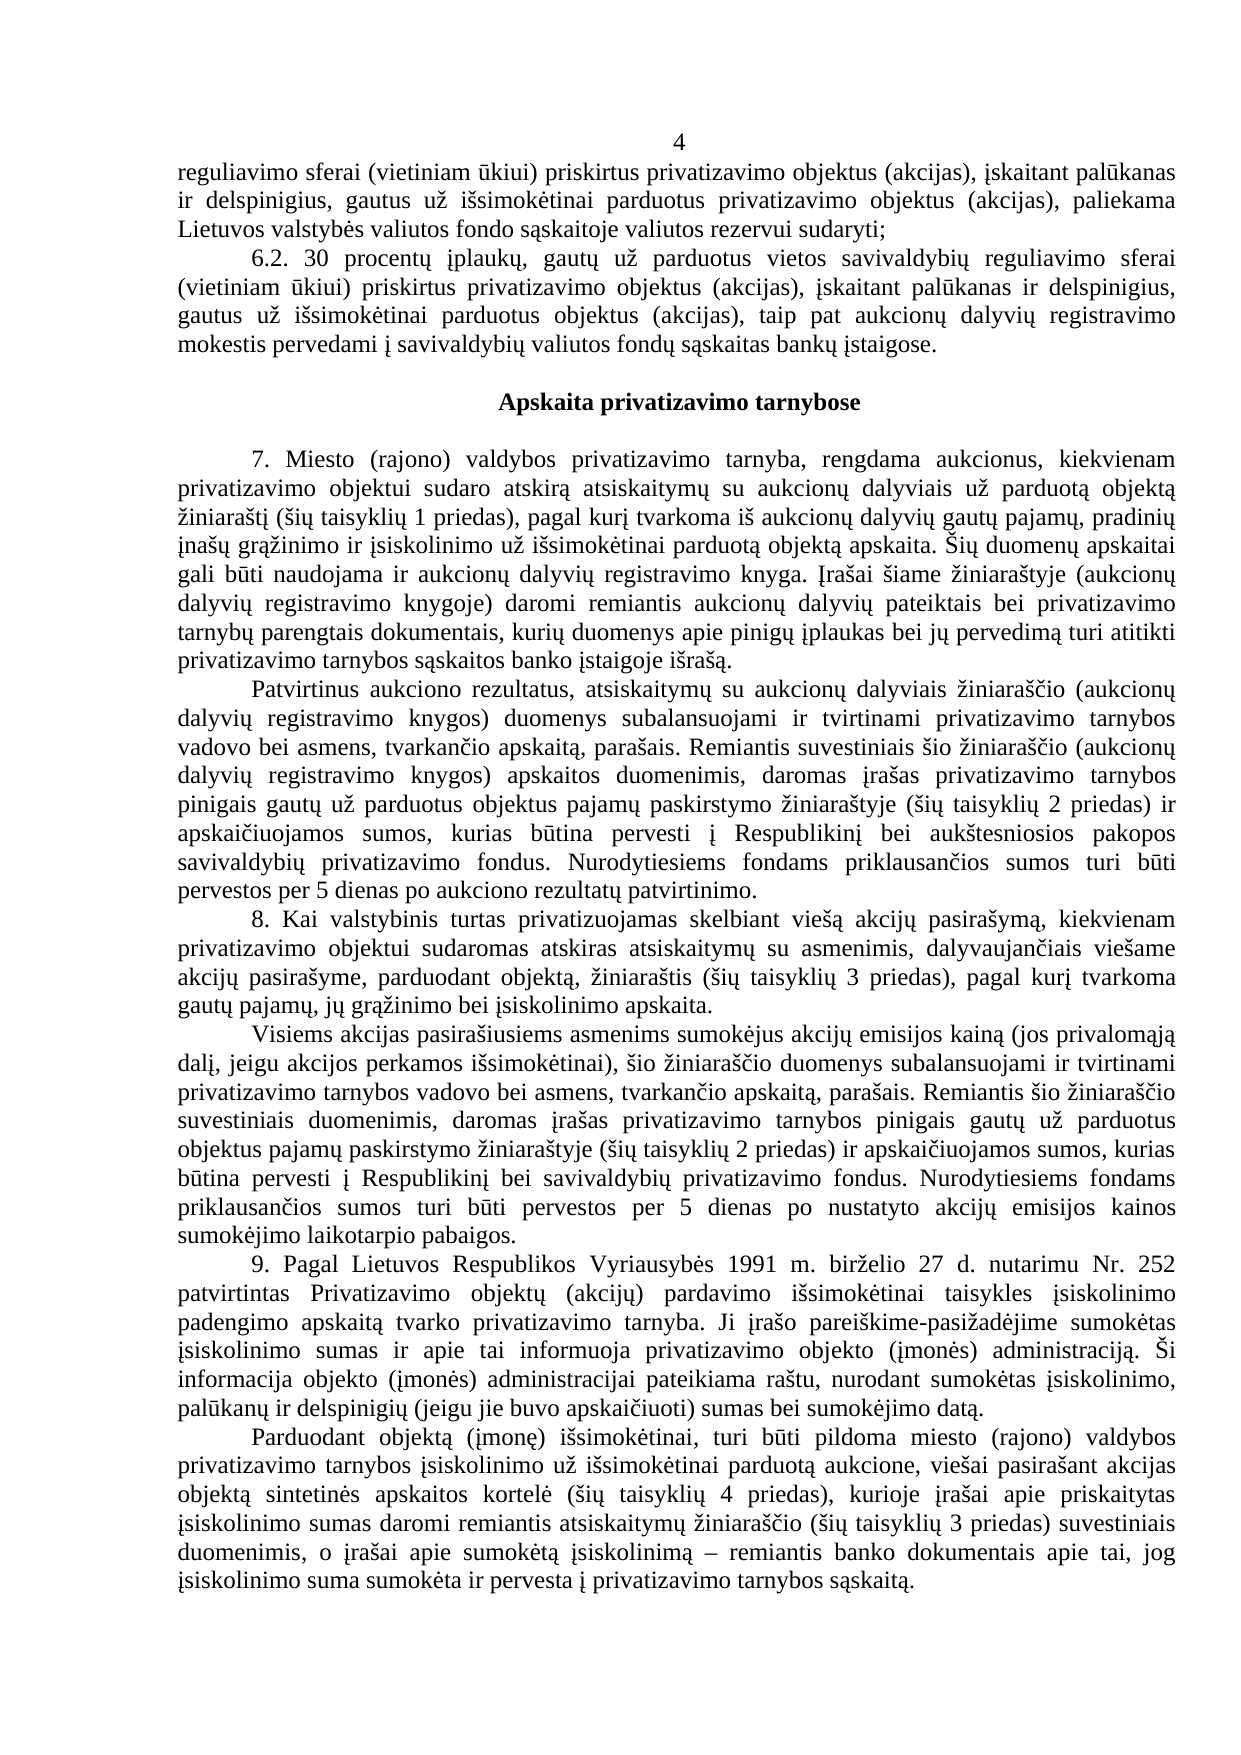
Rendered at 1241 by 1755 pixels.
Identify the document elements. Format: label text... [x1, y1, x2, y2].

text Apskaita privatizavimo tarnybose [177, 387, 1181, 415]
text 8. Kai valstybinis turtas privatizuojamas skelbiant viešą akcijų pasirašymą, kiekvienam privatizavimo objektui sudaromas atskiras atsiskaitymų su asmenimis, dalyvaujančiais viešame akcijų pasirašyme, parduodant objektą, žiniaraštis (šių taisyklių 3 priedas), pagal kurį tvarkoma gautų pajamų, jų grąžinimo bei įsiskolinimo apskaita. [177, 904, 1177, 1019]
text Patvirtinus aukciono rezultatus, atsiskaitymų su aukcionų dalyviais žiniaraščio (aukcionų dalyvių registravimo knygos) duomenys subalansuojami ir tvirtinami privatizavimo tarnybos vadovo bei asmens, tvarkančio apskaitą, parašais. Remiantis suvestiniais šio žiniaraščio (aukcionų dalyvių registravimo knygos) apskaitos duomenimis, daromas įrašas privatizavimo tarnybos pinigais gautų už parduotus objektus pajamų paskirstymo žiniaraštyje (šių taisyklių 2 priedas) ir apskaičiuojamos sumos, kurias būtina pervesti į Respublikinį bei aukštesniosios pakopos savivaldybių privatizavimo fondus. Nurodytiesiems fondams priklausančios sumos turi būti pervestos per 5 dienas po aukciono rezultatų patvirtinimo. [177, 674, 1177, 904]
text 6.2. 30 procentų įplaukų, gautų už parduotus vietos savivaldybių reguliavimo sferai (vietiniam ūkiui) priskirtus privatizavimo objektus (akcijas), įskaitant palūkanas ir delspinigius, gautus už išsimokėtinai parduotus objektus (akcijas), taip pat aukcionų dalyvių registravimo mokestis pervedami į savivaldybių valiutos fondų sąskaitas bankų įstaigose. [177, 243, 1177, 358]
text 9. Pagal Lietuvos Respublikos Vyriausybės 1991 m. birželio 27 d. nutarimu Nr. 252 patvirtintas Privatizavimo objektų (akcijų) pardavimo išsimokėtinai taisykles įsiskolinimo padengimo apskaitą tvarko privatizavimo tarnyba. Ji įrašo pareiškime-pasižadėjime sumokėtas įsiskolinimo sumas ir apie tai informuoja privatizavimo objekto (įmonės) administraciją. Ši informacija objekto (įmonės) administracijai pateikiama raštu, nurodant sumokėtas įsiskolinimo, palūkanų ir delspinigių (jeigu jie buvo apskaičiuoti) sumas bei sumokėjimo datą. [177, 1249, 1177, 1422]
text Parduodant objektą (įmonę) išsimokėtinai, turi būti pildoma miesto (rajono) valdybos privatizavimo tarnybos įsiskolinimo už išsimokėtinai parduotą aukcione, viešai pasirašant akcijas objektą sintetinės apskaitos kortelė (šių taisyklių 4 priedas), kurioje įrašai apie priskaitytas įsiskolinimo sumas daromi remiantis atsiskaitymų žiniaraščio (šių taisyklių 3 priedas) suvestiniais duomenimis, o įrašai apie sumokėtą įsiskolinimą – remiantis banko dokumentais apie tai, jog įsiskolinimo suma sumokėta ir pervesta į privatizavimo tarnybos sąskaitą. [177, 1422, 1177, 1594]
text Visiems akcijas pasirašiusiems asmenims sumokėjus akcijų emisijos kainą (jos privalomąją dalį, jeigu akcijos perkamos išsimokėtinai), šio žiniaraščio duomenys subalansuojami ir tvirtinami privatizavimo tarnybos vadovo bei asmens, tvarkančio apskaitą, parašais. Remiantis šio žiniaraščio suvestiniais duomenimis, daromas įrašas privatizavimo tarnybos pinigais gautų už parduotus objektus pajamų paskirstymo žiniaraštyje (šių taisyklių 2 priedas) ir apskaičiuojamos sumos, kurias būtina pervesti į Respublikinį bei savivaldybių privatizavimo fondus. Nurodytiesiems fondams priklausančios sumos turi būti pervestos per 5 dienas po nustatyto akcijų emisijos kainos sumokėjimo laikotarpio pabaigos. [177, 1019, 1177, 1249]
text 7. Miesto (rajono) valdybos privatizavimo tarnyba, rengdama aukcionus, kiekvienam privatizavimo objektui sudaro atskirą atsiskaitymų su aukcionų dalyviais už parduotą objektą žiniaraštį (šių taisyklių 1 priedas), pagal kurį tvarkoma iš aukcionų dalyvių gautų pajamų, pradinių įnašų grąžinimo ir įsiskolinimo už išsimokėtinai parduotą objektą apskaita. Šių duomenų apskaitai gali būti naudojama ir aukcionų dalyvių registravimo knyga. Įrašai šiame žiniaraštyje (aukcionų dalyvių registravimo knygoje) daromi remiantis aukcionų dalyvių pateiktais bei privatizavimo tarnybų parengtais dokumentais, kurių duomenys apie pinigų įplaukas bei jų pervedimą turi atitikti privatizavimo tarnybos sąskaitos banko įstaigoje išrašą. [177, 444, 1177, 674]
text reguliavimo sferai (vietiniam ūkiui) priskirtus privatizavimo objektus (akcijas), įskaitant palūkanas ir delspinigius, gautus už išsimokėtinai parduotus privatizavimo objektus (akcijas), paliekama Lietuvos valstybės valiutos fondo sąskaitoje valiutos rezervui sudaryti; [177, 157, 1177, 243]
